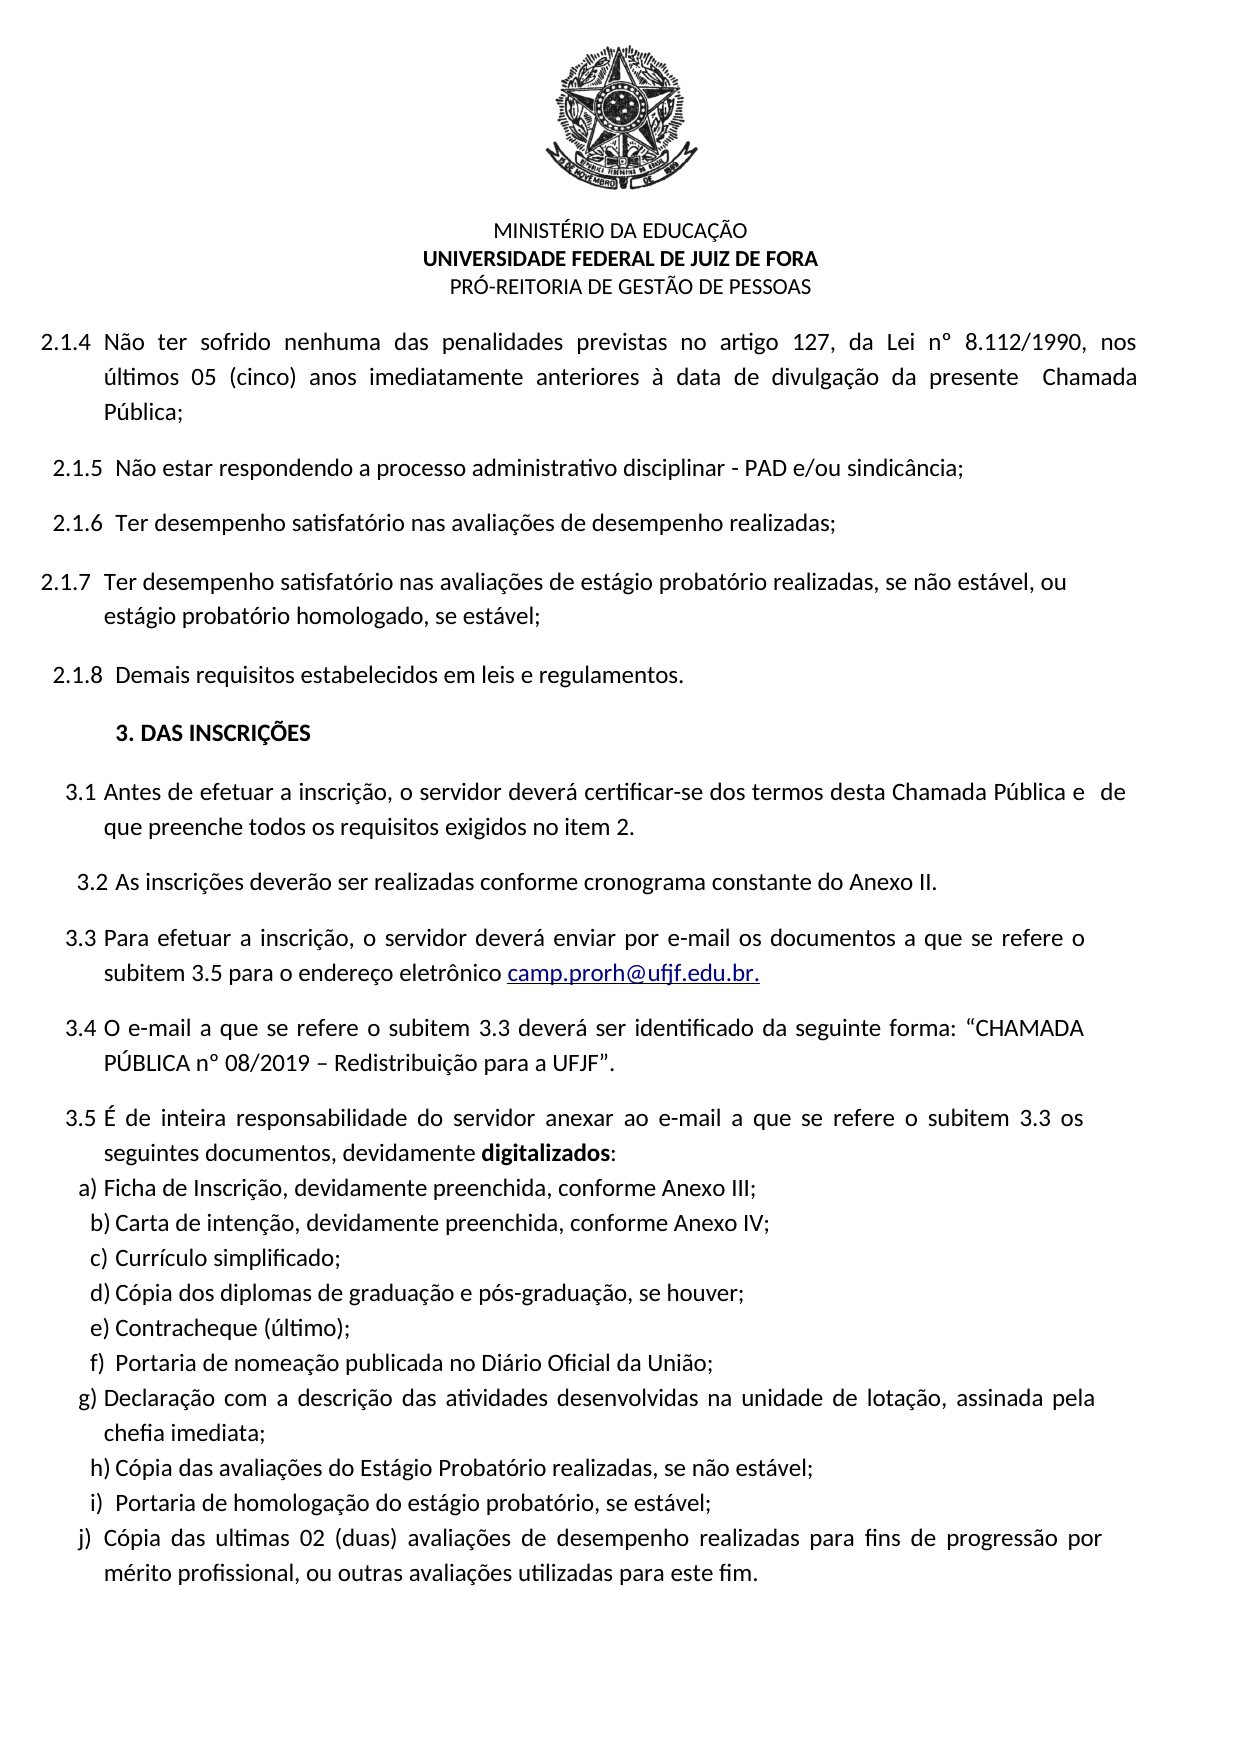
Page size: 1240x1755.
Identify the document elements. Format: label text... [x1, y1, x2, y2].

list Antes de efetuar a inscrição, o servidor deverá certificar-se dos termos desta Chamada Pública e de que preenche todos os requisitos exigidos no item 2. [92, 776, 1137, 841]
list Não ter sofrido nenhuma das penalidades previstas no artigo 127, da Lei nº 8.112/1990, nos últimos 05 (cinco) anos imediatamente anteriores à data de divulgação da presente Chamada Pública; [92, 327, 1137, 427]
list Cópia das avaliações do Estágio Probatório realizadas, se não estável; [103, 1452, 1148, 1482]
list Ter desempenho satisfatório nas avaliações de estágio probatório realizadas, se não estável, ou estágio probatório homologado, se estável; [92, 566, 1137, 631]
list Portaria de nomeação publicada no Diário Oficial da União; [103, 1347, 1148, 1378]
list Ficha de Inscrição, devidamente preenchida, conforme Anexo III; [92, 1172, 1148, 1202]
list As inscrições deverão ser realizadas conforme cronograma constante do Anexo II. [103, 866, 1148, 897]
list Para efetuar a inscrição, o servidor deverá enviar por e-mail os documentos a que se refere o subitem 3.5 para o endereço eletrônico camp.prorh@ufjf.edu.br. [92, 922, 1137, 987]
list DAS INSCRIÇÕES [115, 717, 1148, 748]
list Declaração com a descrição das atividades desenvolvidas na unidade de lotação, assinada pela chefia imediata; [92, 1382, 1137, 1448]
list Demais requisitos estabelecidos em leis e regulamentos. [103, 659, 1148, 689]
list Cópia dos diplomas de graduação e pós-graduação, se houver; [103, 1277, 1148, 1307]
list Currículo simplificado; [103, 1242, 1148, 1272]
list Não estar respondendo a processo administrativo disciplinar - PAD e/ou sindicância; [103, 452, 1148, 482]
list Ter desempenho satisfatório nas avaliações de desempenho realizadas; [103, 507, 1148, 538]
list Cópia das ultimas 02 (duas) avaliações de desempenho realizadas para fins de progressão por mérito profissional, ou outras avaliações utilizadas para este fim. [92, 1522, 1137, 1587]
list Portaria de homologação do estágio probatório, se estável; [103, 1487, 1148, 1518]
list Carta de intenção, devidamente preenchida, conforme Anexo IV; [103, 1207, 1148, 1237]
list Contracheque (último); [103, 1312, 1148, 1343]
list O e-mail a que se refere o subitem 3.3 deverá ser identificado da seguinte forma: “CHAMADA PÚBLICA nº 08/2019 – Redistribuição para a UFJF”. [92, 1012, 1137, 1077]
list É de inteira responsabilidade do servidor anexar ao e-mail a que se refere o subitem 3.3 os seguintes documentos, devidamente digitalizados: [92, 1102, 1137, 1167]
